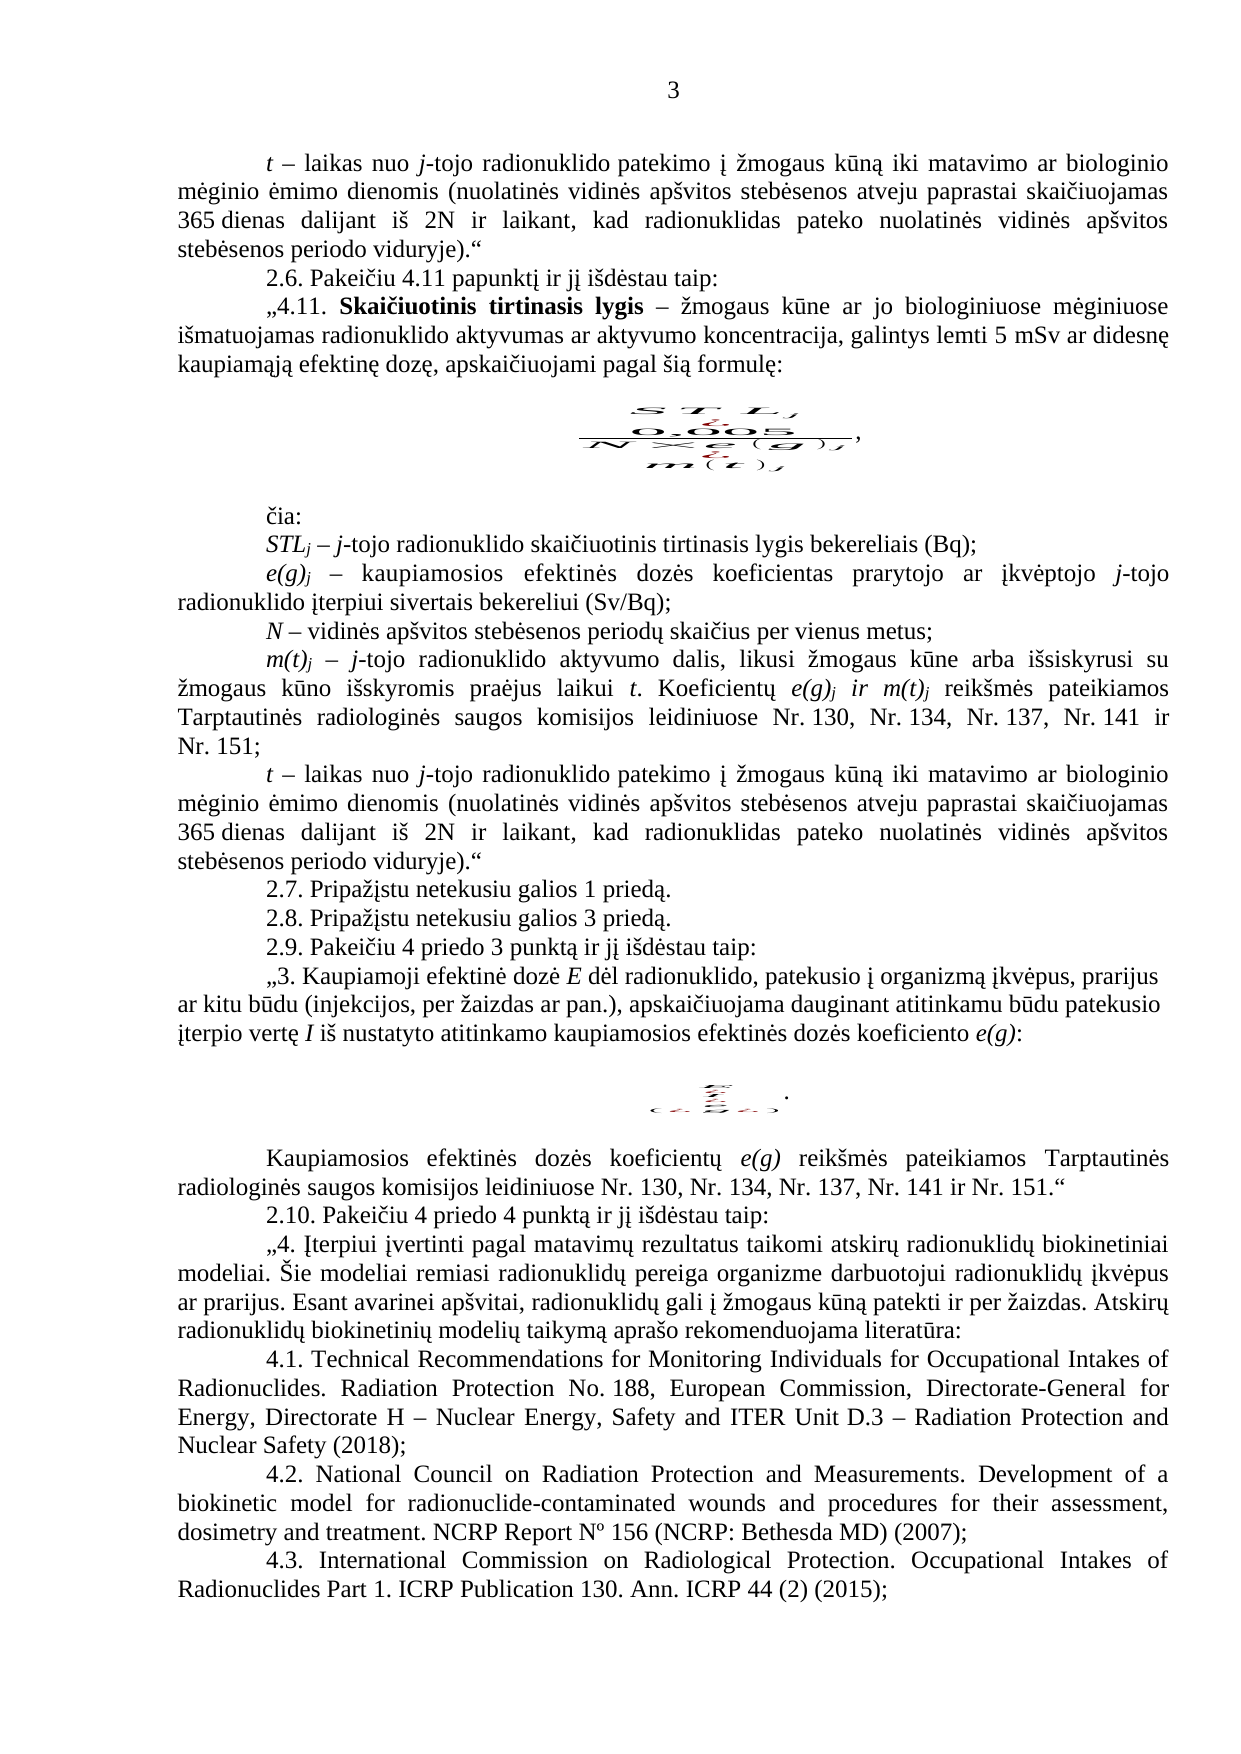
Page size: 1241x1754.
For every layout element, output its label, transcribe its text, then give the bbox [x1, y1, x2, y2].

text . [177, 1076, 1169, 1114]
text e(g)j – kaupiamosios efektinės dozės koeficientas prarytojo ar įkvėptojo j-tojo radionuklido įterpiui sivertais bekereliui (Sv/Bq); [177, 558, 1169, 616]
text 2.9. Pakeičiu 4 priedo 3 punktą ir jį išdėstau taip: [177, 932, 1169, 961]
text 2.8. Pripažįstu netekusiu galios 3 priedą. [177, 903, 1169, 932]
text 2.6. Pakeičiu 4.11 papunktį ir jį išdėstau taip: [177, 263, 1169, 291]
text t – laikas nuo j-tojo radionuklido patekimo į žmogaus kūną iki matavimo ar biologinio mėginio ėmimo dienomis (nuolatinės vidinės apšvitos stebėsenos atveju paprastai skaičiuojamas 365 dienas dalijant iš 2N ir laikant, kad radionuklidas pateko nuolatinės vidinės apšvitos stebėsenos periodo viduryje).“ [177, 148, 1169, 263]
text 4.2. National Council on Radiation Protection and Measurements. Development of a biokinetic model for radionuclide-contaminated wounds and procedures for their assessment, dosimetry and treatment. NCRP Report Nº 156 (NCRP: Bethesda MD) (2007); [177, 1459, 1169, 1545]
text „4. Įterpiui įvertinti pagal matavimų rezultatus taikomi atskirų radionuklidų biokinetiniai modeliai. Šie modeliai remiasi radionuklidų pereiga organizme darbuotojui radionuklidų įkvėpus ar prarijus. Esant avarinei apšvitai, radionuklidų gali į žmogaus kūną patekti ir per žaizdas. Atskirų radionuklidų biokinetinių modelių taikymą aprašo rekomenduojama literatūra: [177, 1229, 1169, 1344]
text , [177, 406, 1169, 472]
text m(t)j – j-tojo radionuklido aktyvumo dalis, likusi žmogaus kūne arba išsiskyrusi su žmogaus kūno išskyromis praėjus laikui t. Koeficientų e(g)j ir m(t)j reikšmės pateikiamos Tarptautinės radiologinės saugos komisijos leidiniuose Nr. 130, Nr. 134, Nr. 137, Nr. 141 ir Nr. 151; [177, 644, 1169, 759]
text Kaupiamosios efektinės dozės koeficientų e(g) reikšmės pateikiamos Tarptautinės radiologinės saugos komisijos leidiniuose Nr. 130, Nr. 134, Nr. 137, Nr. 141 ir Nr. 151.“ [177, 1143, 1169, 1200]
text 4.1. Technical Recommendations for Monitoring Individuals for Occupational Intakes of Radionuclides. Radiation Protection No. 188, European Commission, Directorate-General for Energy, Directorate H – Nuclear Energy, Safety and ITER Unit D.3 – Radiation Protection and Nuclear Safety (2018); [177, 1344, 1169, 1459]
text 4.3. International Commission on Radiological Protection. Occupational Intakes of Radionuclides Part 1. ICRP Publication 130. Ann. ICRP 44 (2) (2015); [177, 1545, 1169, 1603]
text t – laikas nuo j-tojo radionuklido patekimo į žmogaus kūną iki matavimo ar biologinio mėginio ėmimo dienomis (nuolatinės vidinės apšvitos stebėsenos atveju paprastai skaičiuojamas 365 dienas dalijant iš 2N ir laikant, kad radionuklidas pateko nuolatinės vidinės apšvitos stebėsenos periodo viduryje).“ [177, 759, 1169, 874]
text 2.7. Pripažįstu netekusiu galios 1 priedą. [177, 874, 1169, 903]
text 2.10. Pakeičiu 4 priedo 4 punktą ir jį išdėstau taip: [177, 1200, 1169, 1229]
text N – vidinės apšvitos stebėsenos periodų skaičius per vienus metus; [177, 616, 1169, 644]
text „3. Kaupiamoji efektinė dozė E dėl radionuklido, patekusio į organizmą įkvėpus, prarijus ar kitu būdu (injekcijos, per žaizdas ar pan.), apskaičiuojama dauginant atitinkamu būdu patekusio įterpio vertę I iš nustatyto atitinkamo kaupiamosios efektinės dozės koeficiento e(g): [177, 961, 1169, 1047]
text STLj – j-tojo radionuklido skaičiuotinis tirtinasis lygis bekereliais (Bq); [177, 529, 1169, 558]
text „4.11. Skaičiuotinis tirtinasis lygis – žmogaus kūne ar jo biologiniuose mėginiuose išmatuojamas radionuklido aktyvumas ar aktyvumo koncentracija, galintys lemti 5 mSv ar didesnę kaupiamąją efektinę dozę, apskaičiuojami pagal šią formulę: [177, 291, 1169, 378]
text čia: [177, 501, 1169, 529]
